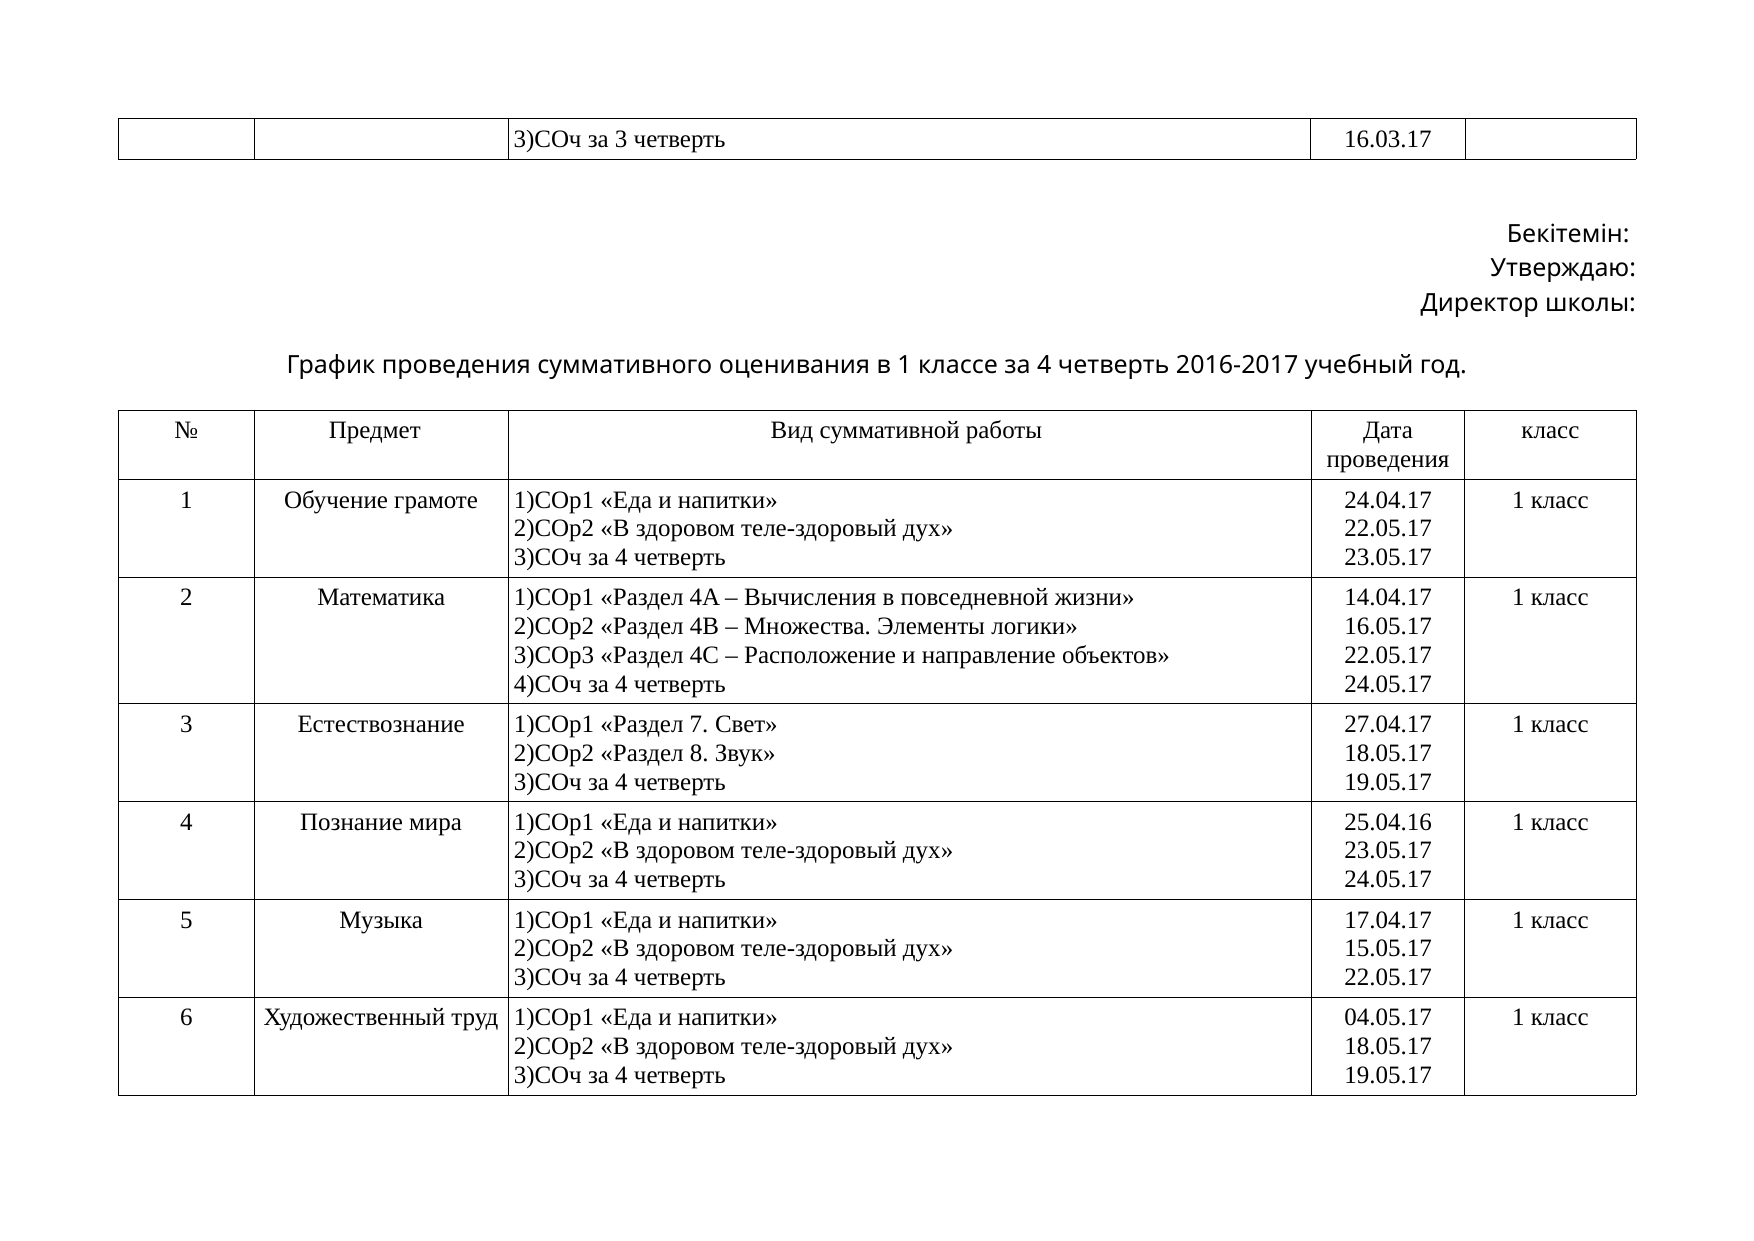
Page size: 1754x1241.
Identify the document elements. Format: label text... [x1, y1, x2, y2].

table_cell 1)СОр1 «Еда и напитки» 2)СОр2 «В здоровом теле-здоровый дух» 3)СОч за 4 четверть [509, 480, 1311, 577]
text График проведения суммативного оценивания в 1 классе за 4 четверть 2016-2017 учебный год. [118, 347, 1636, 381]
table_cell [119, 119, 254, 158]
table_cell 2 [119, 578, 254, 703]
table_cell 3)СОч за 3 четверть [509, 119, 1310, 158]
table_cell 24.04.17 22.05.17 23.05.17 [1312, 480, 1464, 577]
table_cell 1 класс [1465, 480, 1636, 577]
table_cell 1 класс [1465, 900, 1636, 997]
table_header Вид суммативной работы [509, 411, 1311, 479]
table_header Предмет [255, 411, 508, 479]
table_header Дата проведения [1312, 411, 1464, 479]
table_cell 25.04.16 23.05.17 24.05.17 [1312, 802, 1464, 899]
text Бекітемін: [118, 216, 1636, 250]
table_cell 1)СОр1 «Раздел 7. Свет» 2)СОр2 «Раздел 8. Звук» 3)СОч за 4 четверть [509, 704, 1311, 801]
table_cell Естествознание [255, 704, 508, 801]
table_cell 6 [119, 998, 254, 1094]
table_cell Художественный труд [255, 998, 508, 1094]
table_cell 27.04.17 18.05.17 19.05.17 [1312, 704, 1464, 801]
table_cell [1466, 119, 1636, 158]
table_cell Обучение грамоте [255, 480, 508, 577]
table_header класс [1465, 411, 1636, 479]
table_cell 1 класс [1465, 704, 1636, 801]
table_cell 1 класс [1465, 802, 1636, 899]
table_header № [119, 411, 254, 479]
table_cell 04.05.17 18.05.17 19.05.17 [1312, 998, 1464, 1094]
table_cell 16.03.17 [1311, 119, 1465, 158]
table_cell 1)СОр1 «Еда и напитки» 2)СОр2 «В здоровом теле-здоровый дух» 3)СОч за 4 четверть [509, 998, 1311, 1094]
table_cell 4 [119, 802, 254, 899]
table_cell 1 класс [1465, 578, 1636, 703]
table_cell 1 класс [1465, 998, 1636, 1094]
text Директор школы: [118, 284, 1636, 318]
table_cell 1)СОр1 «Раздел 4A – Вычисления в повседневной жизни» 2)СОр2 «Раздел 4B – Множества. Элементы логики» 3)СОр3 «Раздел 4C – Расположение и направление объектов» 4)СОч за 4 четверть [509, 578, 1311, 703]
text Утверждаю: [118, 250, 1636, 284]
table_cell 14.04.17 16.05.17 22.05.17 24.05.17 [1312, 578, 1464, 703]
table_cell Познание мира [255, 802, 508, 899]
table_cell Музыка [255, 900, 508, 997]
table_cell 17.04.17 15.05.17 22.05.17 [1312, 900, 1464, 997]
table_cell 1 [119, 480, 254, 577]
table_cell 1)СОр1 «Еда и напитки» 2)СОр2 «В здоровом теле-здоровый дух» 3)СОч за 4 четверть [509, 802, 1311, 899]
table_cell Математика [255, 578, 508, 703]
table_cell 5 [119, 900, 254, 997]
table_cell [255, 119, 508, 158]
table_cell 1)СОр1 «Еда и напитки» 2)СОр2 «В здоровом теле-здоровый дух» 3)СОч за 4 четверть [509, 900, 1311, 997]
table_cell 3 [119, 704, 254, 801]
